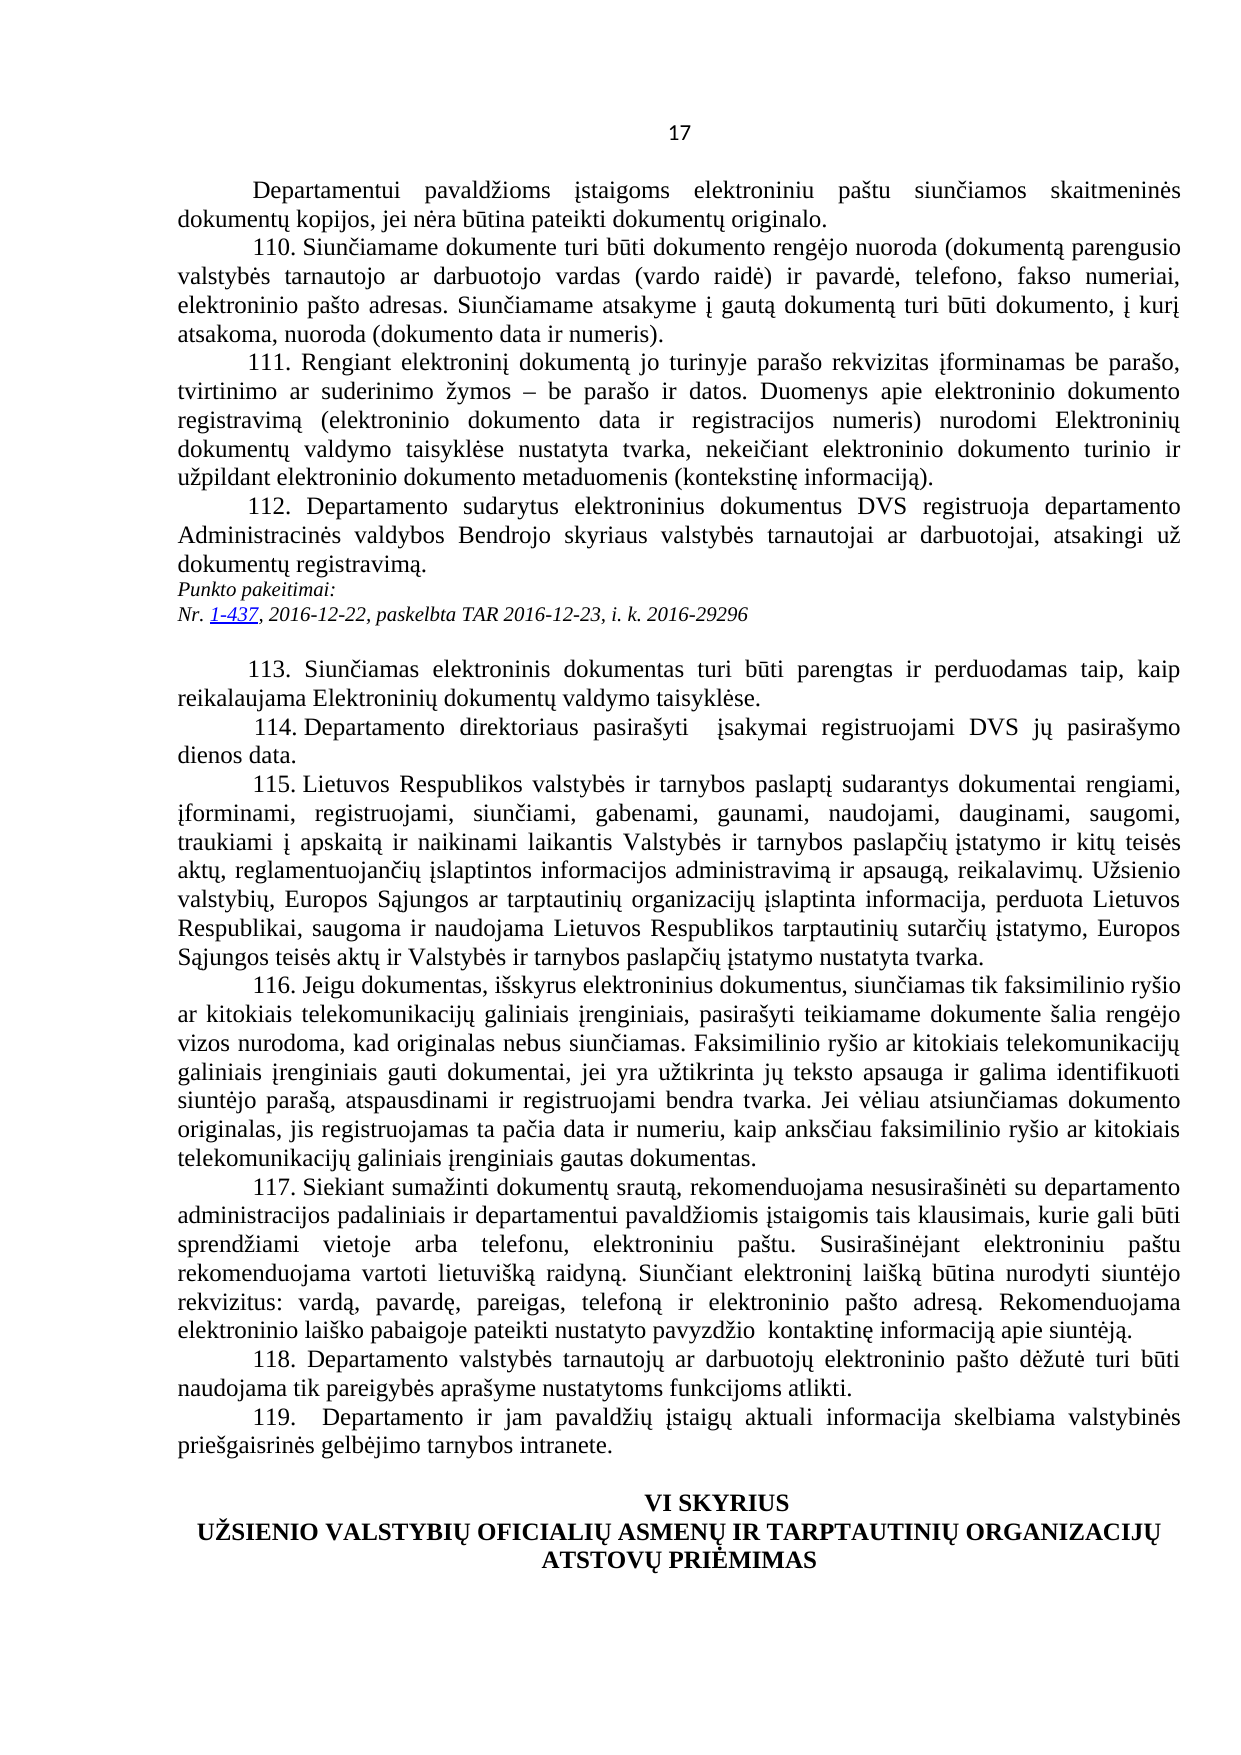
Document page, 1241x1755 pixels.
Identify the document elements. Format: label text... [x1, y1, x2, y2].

text 119. Departamento ir jam pavaldžių įstaigų aktuali informacija skelbiama valstybinės priešgaisrinės gelbėjimo tarnybos intranete. [177, 1402, 1181, 1459]
text 112. Departamento sudarytus elektroninius dokumentus DVS registruoja departamento Administracinės valdybos Bendrojo skyriaus valstybės tarnautojai ar darbuotojai, atsakingi už dokumentų registravimą. [177, 491, 1181, 577]
text 111. Rengiant elektroninį dokumentą jo turinyje parašo rekvizitas įforminamas be parašo, tvirtinimo ar suderinimo žymos – be parašo ir datos. Duomenys apie elektroninio dokumento registravimą (elektroninio dokumento data ir registracijos numeris) nurodomi Elektroninių dokumentų valdymo taisyklėse nustatyta tvarka, nekeičiant elektroninio dokumento turinio ir užpildant elektroninio dokumento metaduomenis (kontekstinę informaciją). [177, 347, 1181, 491]
text Nr. 1-437, 2016-12-22, paskelbta TAR 2016-12-23, i. k. 2016-29296 [177, 601, 1181, 626]
text 114. Departamento direktoriaus pasirašyti įsakymai registruojami DVS jų pasirašymo dienos data. [177, 712, 1181, 769]
text 110. Siunčiamame dokumente turi būti dokumento rengėjo nuoroda (dokumentą parengusio valstybės tarnautojo ar darbuotojo vardas (vardo raidė) ir pavardė, telefono, fakso numeriai, elektroninio pašto adresas. Siunčiamame atsakyme į gautą dokumentą turi būti dokumento, į kurį atsakoma, nuoroda (dokumento data ir numeris). [177, 232, 1181, 347]
text Departamentui pavaldžioms įstaigoms elektroniniu paštu siunčiamos skaitmeninės dokumentų kopijos, jei nėra būtina pateikti dokumentų originalo. [177, 175, 1181, 232]
text 116. Jeigu dokumentas, išskyrus elektroninius dokumentus, siunčiamas tik faksimilinio ryšio ar kitokiais telekomunikacijų galiniais įrenginiais, pasirašyti teikiamame dokumente šalia rengėjo vizos nurodoma, kad originalas nebus siunčiamas. Faksimilinio ryšio ar kitokiais telekomunikacijų galiniais įrenginiais gauti dokumentai, jei yra užtikrinta jų teksto apsauga ir galima identifikuoti siuntėjo parašą, atspausdinami ir registruojami bendra tvarka. Jei vėliau atsiunčiamas dokumento originalas, jis registruojamas ta pačia data ir numeriu, kaip anksčiau faksimilinio ryšio ar kitokiais telekomunikacijų galiniais įrenginiais gautas dokumentas. [177, 971, 1181, 1172]
text 113. Siunčiamas elektroninis dokumentas turi būti parengtas ir perduodamas taip, kaip reikalaujama Elektroninių dokumentų valdymo taisyklėse. [177, 654, 1181, 712]
text 115. Lietuvos Respublikos valstybės ir tarnybos paslaptį sudarantys dokumentai rengiami, įforminami, registruojami, siunčiami, gabenami, gaunami, naudojami, dauginami, saugomi, traukiami į apskaitą ir naikinami laikantis Valstybės ir tarnybos paslapčių įstatymo ir kitų teisės aktų, reglamentuojančių įslaptintos informacijos administravimą ir apsaugą, reikalavimų. Užsienio valstybių, Europos Sąjungos ar tarptautinių organizacijų įslaptinta informacija, perduota Lietuvos Respublikai, saugoma ir naudojama Lietuvos Respublikos tarptautinių sutarčių įstatymo, Europos Sąjungos teisės aktų ir Valstybės ir tarnybos paslapčių įstatymo nustatyta tvarka. [177, 769, 1181, 971]
text 118. Departamento valstybės tarnautojų ar darbuotojų elektroninio pašto dėžutė turi būti naudojama tik pareigybės aprašyme nustatytoms funkcijoms atlikti. [177, 1344, 1181, 1402]
text Punkto pakeitimai: [177, 577, 1181, 601]
text 117. Siekiant sumažinti dokumentų srautą, rekomenduojama nesusirašinėti su departamento administracijos padaliniais ir departamentui pavaldžiomis įstaigomis tais klausimais, kurie gali būti sprendžiami vietoje arba telefonu, elektroniniu paštu. Susirašinėjant elektroniniu paštu rekomenduojama vartoti lietuvišką raidyną. Siunčiant elektroninį laišką būtina nurodyti siuntėjo rekvizitus: vardą, pavardę, pareigas, telefoną ir elektroninio pašto adresą. Rekomenduojama elektroninio laiško pabaigoje pateikti nustatyto pavyzdžio kontaktinę informaciją apie siuntėją. [177, 1172, 1181, 1344]
text VI SKYRIUS UŽSIENIO VALSTYBIŲ OFICIALIŲ ASMENŲ IR TARPTAUTINIŲ ORGANIZACIJŲ ATSTOVŲ PRIĖMIMAS [177, 1488, 1181, 1574]
